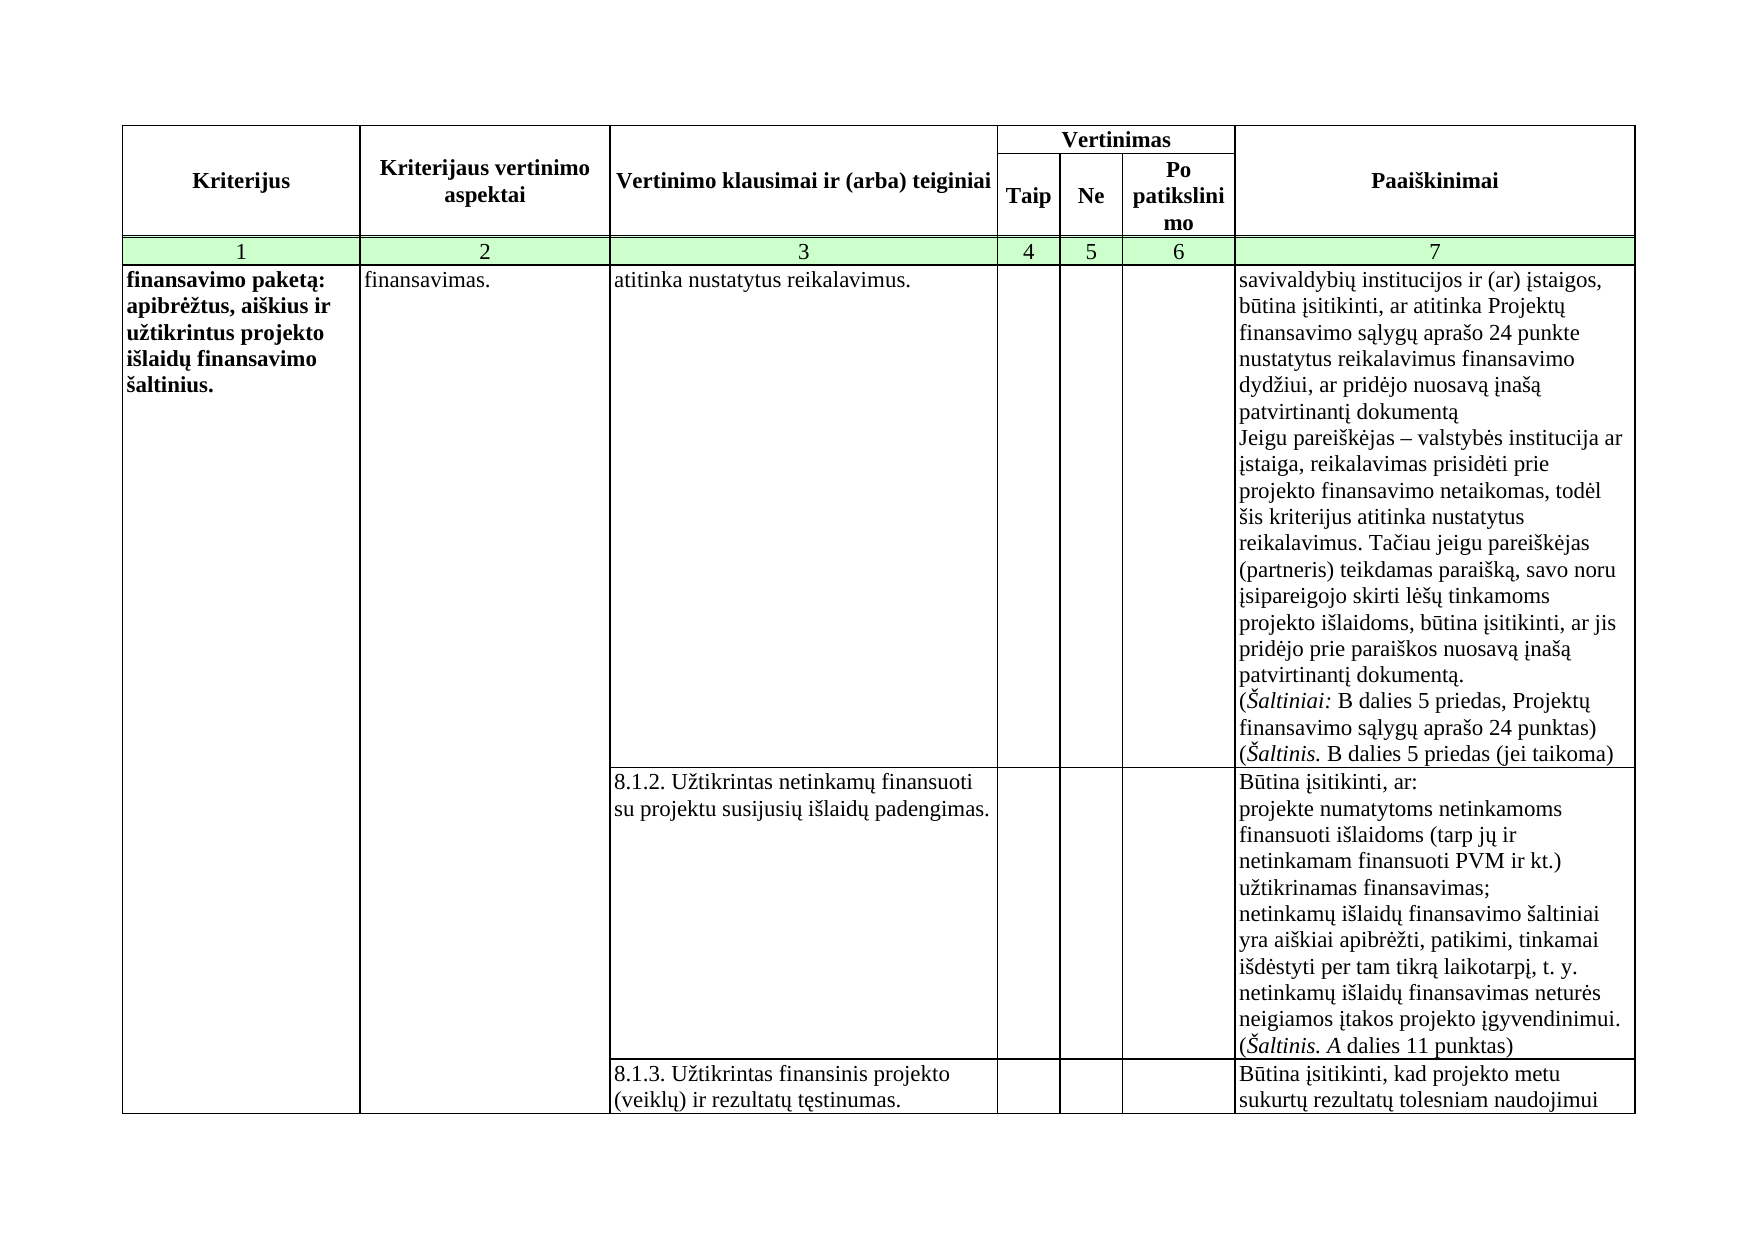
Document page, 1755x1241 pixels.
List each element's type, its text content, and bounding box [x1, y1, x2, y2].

table_cell atitinka nustatytus reikalavimus. [611, 266, 997, 767]
table_cell [1061, 1060, 1122, 1112]
table_cell Būtina įsitikinti, ar: projekte numatytoms netinkamoms finansuoti išlaidoms (tarp jų ir netinkamam finansuoti PVM ir kt.) užtikrinamas finansavimas; netinkamų išlaidų finansavimo šaltiniai yra aiškiai apibrėžti, patikimi, tinkamai išdėstyti per tam tikrą laikotarpį, t. y. netinkamų išlaidų finansavimas neturės neigiamos įtakos projekto įgyvendinimui. (Šaltinis. A dalies 11 punktas) [1236, 768, 1634, 1058]
table_cell 4 [998, 238, 1059, 264]
table_cell 8.1.2. Užtikrintas netinkamų finansuoti su projektu susijusių išlaidų padengimas. [611, 768, 997, 1058]
table_cell [1123, 768, 1234, 1058]
table_cell [1123, 266, 1234, 767]
table_cell 8.1.3. Užtikrintas finansinis projekto (veiklų) ir rezultatų tęstinumas. [611, 1060, 997, 1112]
table_cell 1 [123, 238, 359, 264]
table_header Paaiškinimai [1236, 126, 1634, 235]
table_header Kriterijaus vertinimo aspektai [361, 126, 609, 235]
table_cell [998, 1060, 1059, 1112]
table_cell Po patikslinimo [1123, 154, 1234, 235]
table_cell [998, 266, 1059, 767]
table_cell [1061, 266, 1122, 767]
table_cell 6 [1123, 238, 1234, 264]
table_header Kriterijus [123, 126, 359, 235]
table_cell finansavimas. [361, 266, 609, 1112]
table_header Vertinimo klausimai ir (arba) teiginiai [611, 126, 997, 235]
table_header Vertinimas [998, 126, 1234, 153]
table_cell 3 [611, 238, 997, 264]
table_cell 5 [1061, 238, 1122, 264]
table_cell 2 [361, 238, 609, 264]
table_cell [998, 768, 1059, 1058]
table_cell Ne [1061, 154, 1122, 235]
table_cell Taip [998, 154, 1059, 235]
table_cell 7 [1236, 238, 1634, 264]
table_cell Būtina įsitikinti, kad projekto metu sukurtų rezultatų tolesniam naudojimui [1236, 1060, 1634, 1112]
table_cell savivaldybių institucijos ir (ar) įstaigos, būtina įsitikinti, ar atitinka Projektų finansavimo sąlygų aprašo 24 punkte nustatytus reikalavimus finansavimo dydžiui, ar pridėjo nuosavą įnašą patvirtinantį dokumentą Jeigu pareiškėjas – valstybės institucija ar įstaiga, reikalavimas prisidėti prie projekto finansavimo netaikomas, todėl šis kriterijus atitinka nustatytus reikalavimus. Tačiau jeigu pareiškėjas (partneris) teikdamas paraišką, savo noru įsipareigojo skirti lėšų tinkamoms projekto išlaidoms, būtina įsitikinti, ar jis pridėjo prie paraiškos nuosavą įnašą patvirtinantį dokumentą. (Šaltiniai: B dalies 5 priedas, Projektų finansavimo sąlygų aprašo 24 punktas) (Šaltinis. B dalies 5 priedas (jei taikoma) [1236, 266, 1634, 767]
table_cell finansavimo paketą: apibrėžtus, aiškius ir užtikrintus projekto išlaidų finansavimo šaltinius. [123, 266, 359, 1112]
table_cell [1061, 768, 1122, 1058]
table_cell [1123, 1060, 1234, 1112]
